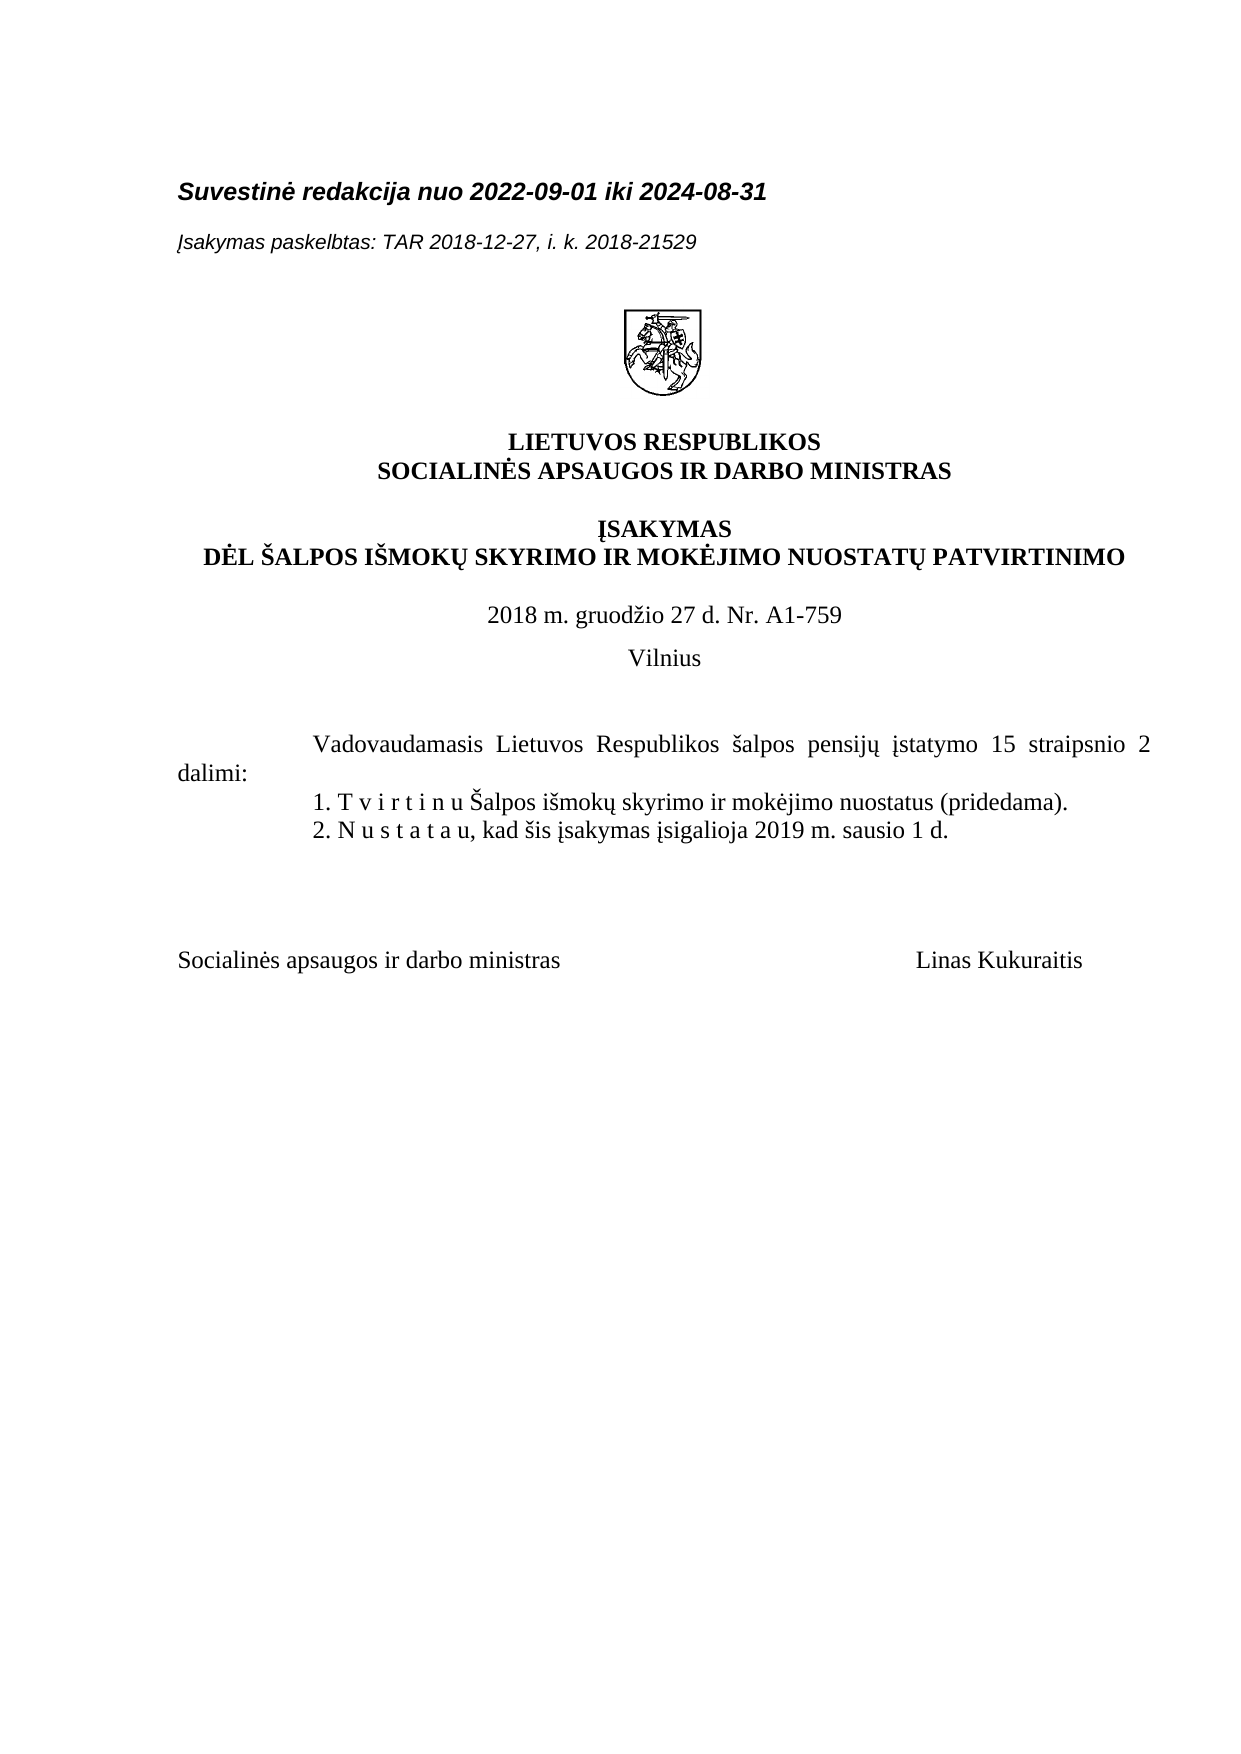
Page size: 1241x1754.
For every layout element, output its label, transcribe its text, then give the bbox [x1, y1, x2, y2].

text DĖL ŠALPOS IŠMOKŲ SKYRIMO IR MOKĖJIMO NUOSTATŲ PATVIRTINIMO [177, 542, 1152, 571]
text 2018 m. gruodžio 27 d. Nr. A1-759 [177, 600, 1152, 629]
text Vadovaudamasis Lietuvos Respublikos šalpos pensijų įstatymo 15 straipsnio 2 dalimi: [177, 729, 1152, 787]
text 2. N u s t a t a u, kad šis įsakymas įsigalioja 2019 m. sausio 1 d. [177, 816, 1152, 844]
text Įsakymas paskelbtas: TAR 2018-12-27, i. k. 2018-21529 [177, 230, 1152, 254]
text Suvestinė redakcija nuo 2022-09-01 iki 2024-08-31 [177, 177, 1152, 206]
text ĮSAKYMAS [177, 514, 1152, 542]
text SOCIALINĖS APSAUGOS IR DARBO MINISTRAS [177, 456, 1152, 485]
text LIETUVOS RESPUBLIKOS [177, 427, 1152, 456]
text 1. T v i r t i n u Šalpos išmokų skyrimo ir mokėjimo nuostatus (pridedama). [177, 787, 1152, 816]
text Socialinės apsaugos ir darbo ministras Linas Kukuraitis [177, 945, 1152, 974]
text Vilnius [177, 643, 1152, 672]
